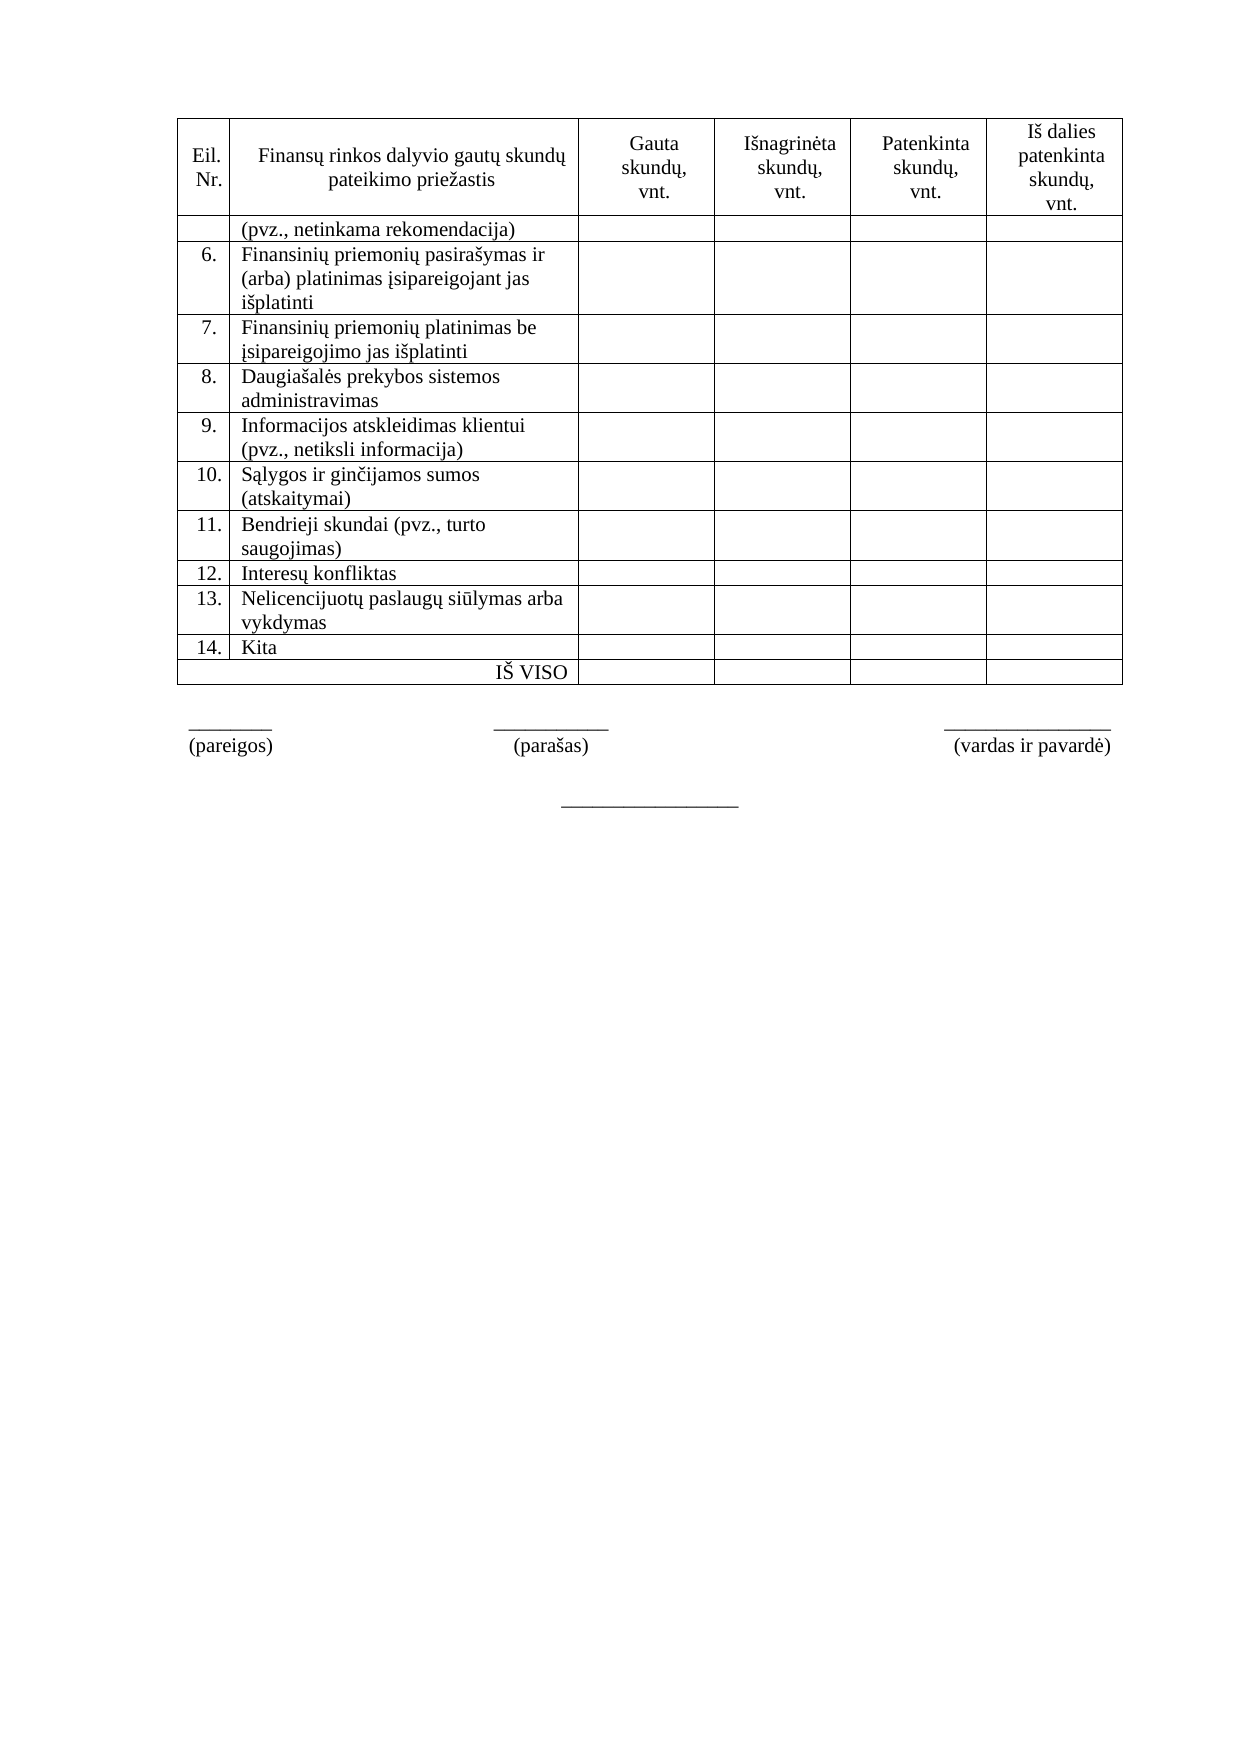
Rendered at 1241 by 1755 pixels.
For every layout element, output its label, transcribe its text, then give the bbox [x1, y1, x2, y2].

table_cell [851, 561, 986, 585]
table_cell Finansinių priemonių platinimas be įsipareigojimo jas išplatinti [230, 315, 578, 363]
table_cell [715, 315, 850, 363]
table_cell [715, 561, 850, 585]
table_cell Interesų konfliktas [230, 561, 578, 585]
table_cell [851, 660, 986, 684]
table_header ________ (pareigos) [177, 709, 413, 757]
table_cell [851, 586, 986, 634]
table_cell Bendrieji skundai (pvz., turto saugojimas) [230, 511, 578, 559]
table_cell [851, 242, 986, 314]
table_cell Daugiašalės prekybos sistemos administravimas [230, 364, 578, 412]
table_cell [579, 242, 714, 314]
table_cell [851, 462, 986, 510]
table_cell [851, 511, 986, 559]
table_cell 10. [178, 462, 229, 510]
table_header ________________ (vardas ir pavardė) [689, 709, 1122, 757]
table_cell [715, 364, 850, 412]
table_cell [579, 315, 714, 363]
table_cell [851, 413, 986, 461]
table_cell IŠ VISO [230, 660, 578, 684]
table_header Gauta skundų, vnt. [579, 119, 714, 215]
table_header Iš dalies patenkinta skundų, vnt. [987, 119, 1122, 215]
table_cell [579, 586, 714, 634]
table_header ___________ (parašas) [414, 709, 688, 757]
table_cell 14. [178, 635, 229, 659]
table_cell [579, 364, 714, 412]
table_cell [987, 586, 1122, 634]
table_cell [579, 413, 714, 461]
table_cell Sąlygos ir ginčijamos sumos (atskaitymai) [230, 462, 578, 510]
table_cell (pvz., netinkama rekomendacija) [230, 216, 578, 241]
table_cell [715, 462, 850, 510]
table_cell [987, 216, 1122, 241]
table_cell [987, 242, 1122, 314]
table_cell Finansinių priemonių pasirašymas ir (arba) platinimas įsipareigojant jas išplatinti [230, 242, 578, 314]
table_cell [715, 511, 850, 559]
table_cell 11. [178, 511, 229, 559]
table_cell [178, 660, 230, 684]
table_cell [579, 660, 714, 684]
table_cell 6. [178, 242, 229, 314]
table_cell [987, 660, 1122, 684]
table_cell [579, 561, 714, 585]
table_cell [579, 511, 714, 559]
table_cell [987, 511, 1122, 559]
table_cell 8. [178, 364, 229, 412]
table_cell [579, 216, 714, 241]
table_cell 7. [178, 315, 229, 363]
table_cell [987, 315, 1122, 363]
table_cell [715, 660, 850, 684]
table_header Išnagrinėta skundų, vnt. [715, 119, 850, 215]
table_cell 13. [178, 586, 229, 634]
table_cell [987, 561, 1122, 585]
table_cell [987, 413, 1122, 461]
table_cell [715, 586, 850, 634]
table_cell 9. [178, 413, 229, 461]
table_cell 12. [178, 561, 229, 585]
table_cell [715, 635, 850, 659]
table_cell [715, 242, 850, 314]
table_cell [715, 413, 850, 461]
table_header Eil. Nr. [178, 119, 229, 215]
table_cell [579, 462, 714, 510]
table_cell Kita [230, 635, 578, 659]
table_cell [851, 364, 986, 412]
table_cell [987, 462, 1122, 510]
table_header Finansų rinkos dalyvio gautų skundų pateikimo priežastis [230, 119, 578, 215]
table_cell [851, 315, 986, 363]
table_cell [987, 364, 1122, 412]
table_cell [851, 216, 986, 241]
table_cell [178, 216, 229, 241]
table_cell [851, 635, 986, 659]
table_cell [715, 216, 850, 241]
table_cell Informacijos atskleidimas klientui (pvz., netiksli informacija) [230, 413, 578, 461]
table_cell [987, 635, 1122, 659]
text _________________ [177, 786, 1122, 810]
table_cell [579, 635, 714, 659]
table_header Patenkinta skundų, vnt. [851, 119, 986, 215]
table_cell Nelicencijuotų paslaugų siūlymas arba vykdymas [230, 586, 578, 634]
